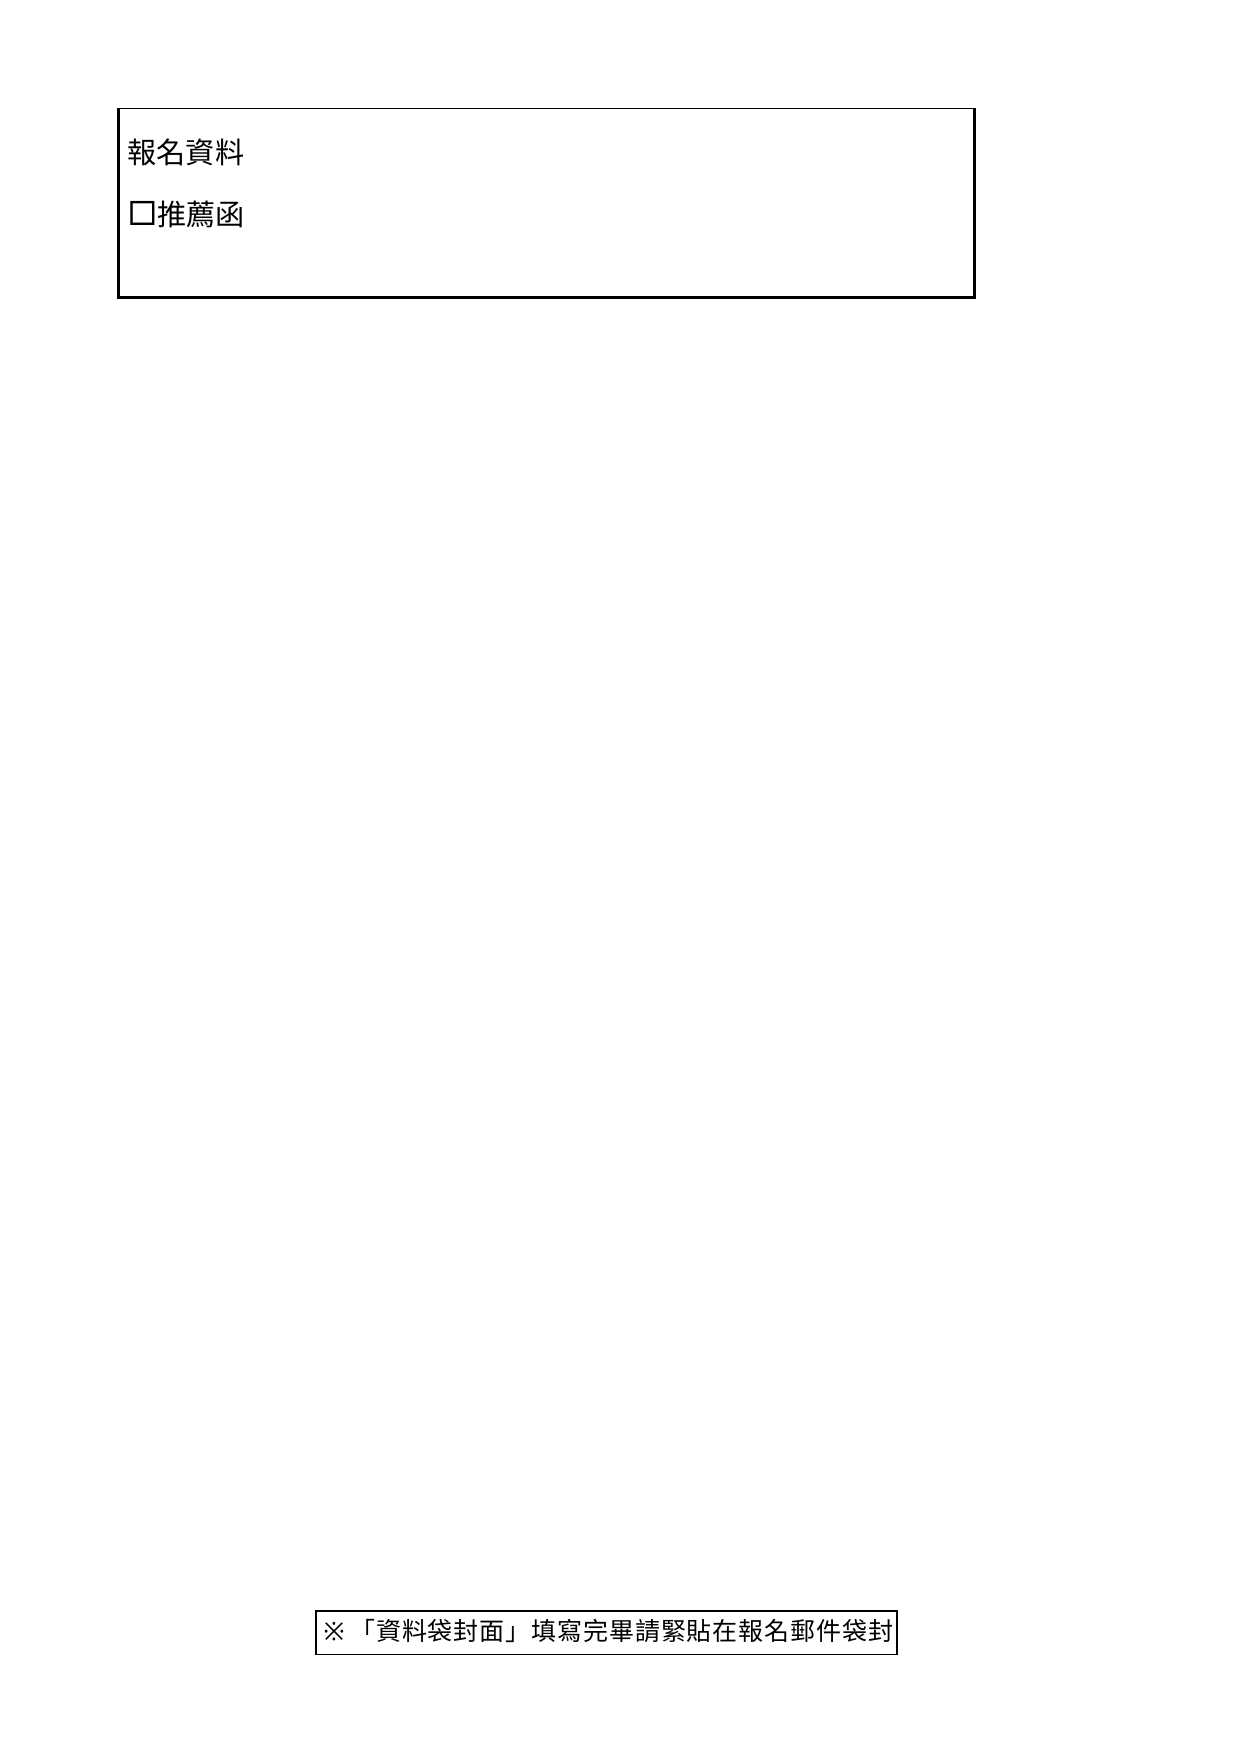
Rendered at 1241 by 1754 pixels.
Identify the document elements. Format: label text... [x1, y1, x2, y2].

text ※「資料袋封面」填寫完畢請緊貼在報名郵件袋封面 [317, 1612, 896, 1654]
table_cell 報名資料 推薦函 [120, 109, 973, 296]
